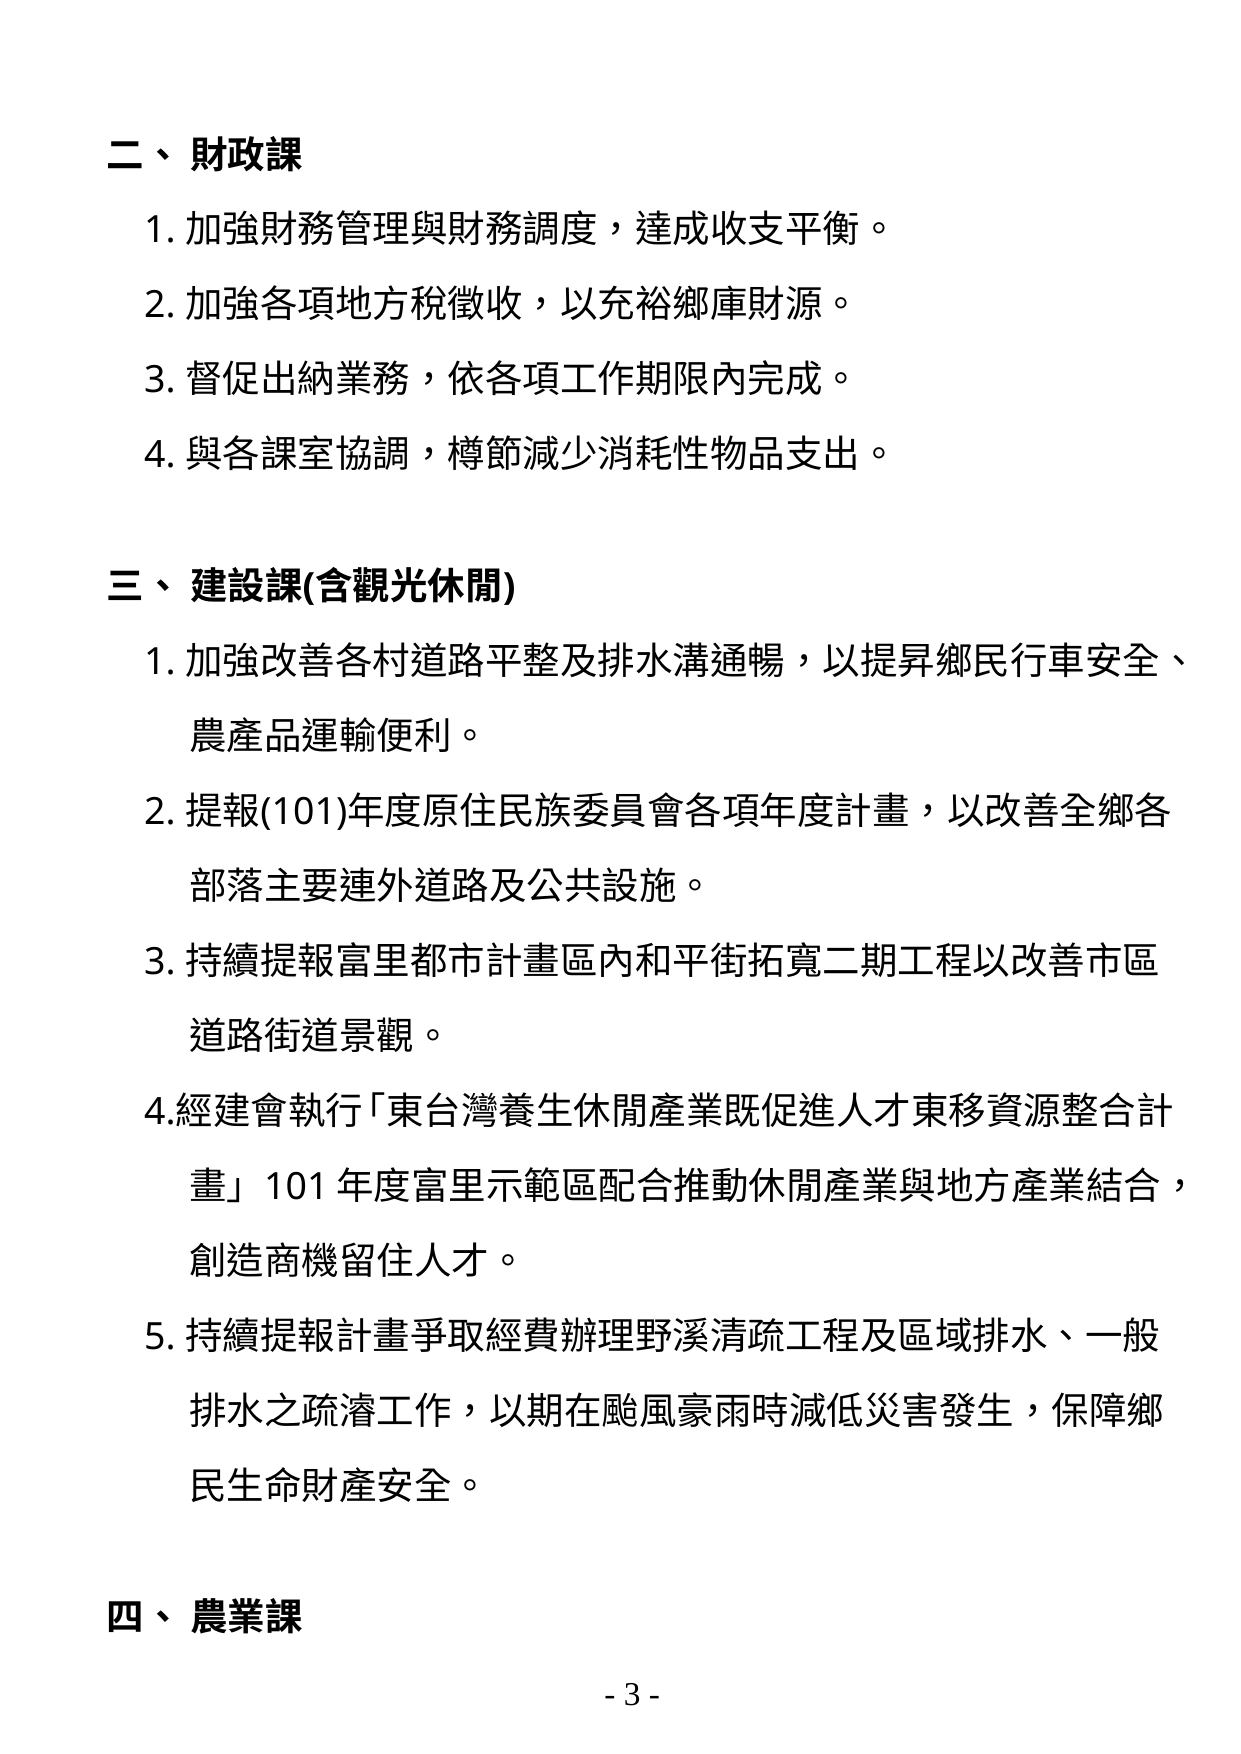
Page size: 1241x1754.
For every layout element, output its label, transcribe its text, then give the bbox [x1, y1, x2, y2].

text 1. 加強改善各村道路平整及排水溝通暢，以提昇鄉民行車安全、農產品運輸便利。 [144, 620, 1173, 770]
text 4.經建會執行「東台灣養生休閒產業既促進人才東移資源整合計畫」101年度富里示範區配合推動休閒產業與地方產業結合，創造商機留住人才。 [144, 1070, 1173, 1295]
text 2. 加強各項地方稅徵收，以充裕鄉庫財源。 [144, 264, 1173, 339]
text 4. 與各課室協調，樽節減少消耗性物品支出。 [144, 414, 1173, 489]
text 四、 農業課 [106, 1577, 1157, 1652]
text 二、 財政課 [106, 114, 1157, 189]
text 3. 持續提報富里都市計畫區內和平街拓寬二期工程以改善市區道路街道景觀。 [144, 920, 1173, 1070]
text 2. 提報(101)年度原住民族委員會各項年度計畫，以改善全鄉各部落主要連外道路及公共設施。 [144, 770, 1173, 920]
text 3. 督促出納業務，依各項工作期限內完成。 [144, 339, 1173, 414]
text 5. 持續提報計畫爭取經費辦理野溪清疏工程及區域排水、一般排水之疏濬工作，以期在颱風豪雨時減低災害發生，保障鄉民生命財產安全。 [144, 1295, 1173, 1520]
text 1. 加強財務管理與財務調度，達成收支平衡。 [144, 189, 1173, 264]
text 三、 建設課(含觀光休閒) [106, 545, 1157, 620]
